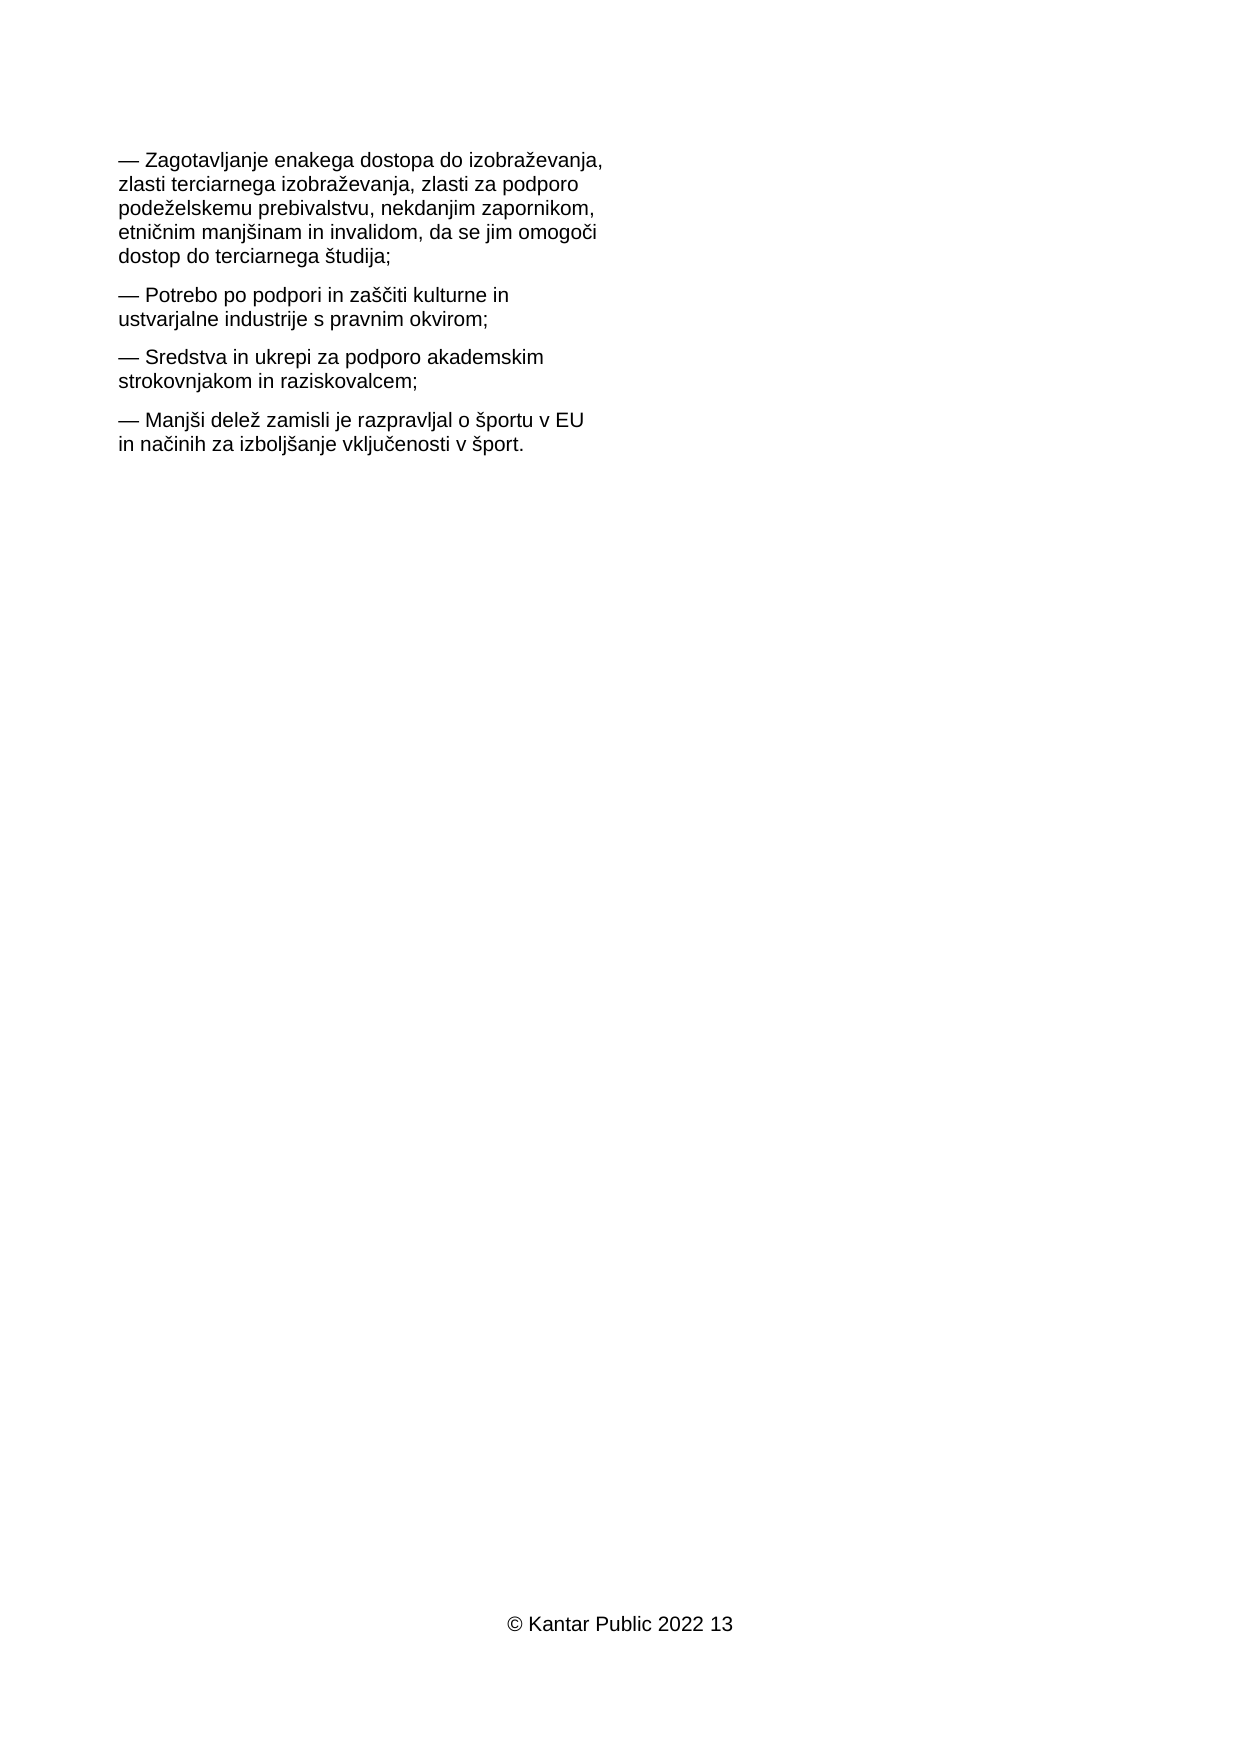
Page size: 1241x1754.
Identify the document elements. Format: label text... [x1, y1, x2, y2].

text — Manjši delež zamisli je razpravljal o športu v EU in načinih za izboljšanje vključenosti v šport. [118, 407, 605, 455]
text — Potrebo po podpori in zaščiti kulturne in ustvarjalne industrije s pravnim okvirom; [118, 282, 605, 330]
text — Zagotavljanje enakega dostopa do izobraževanja, zlasti terciarnega izobraževanja, zlasti za podporo podeželskemu prebivalstvu, nekdanjim zapornikom, etničnim manjšinam in invalidom, da se jim omogoči dostop do terciarnega študija; [118, 148, 605, 268]
text — Sredstva in ukrepi za podporo akademskim strokovnjakom in raziskovalcem; [118, 345, 605, 393]
